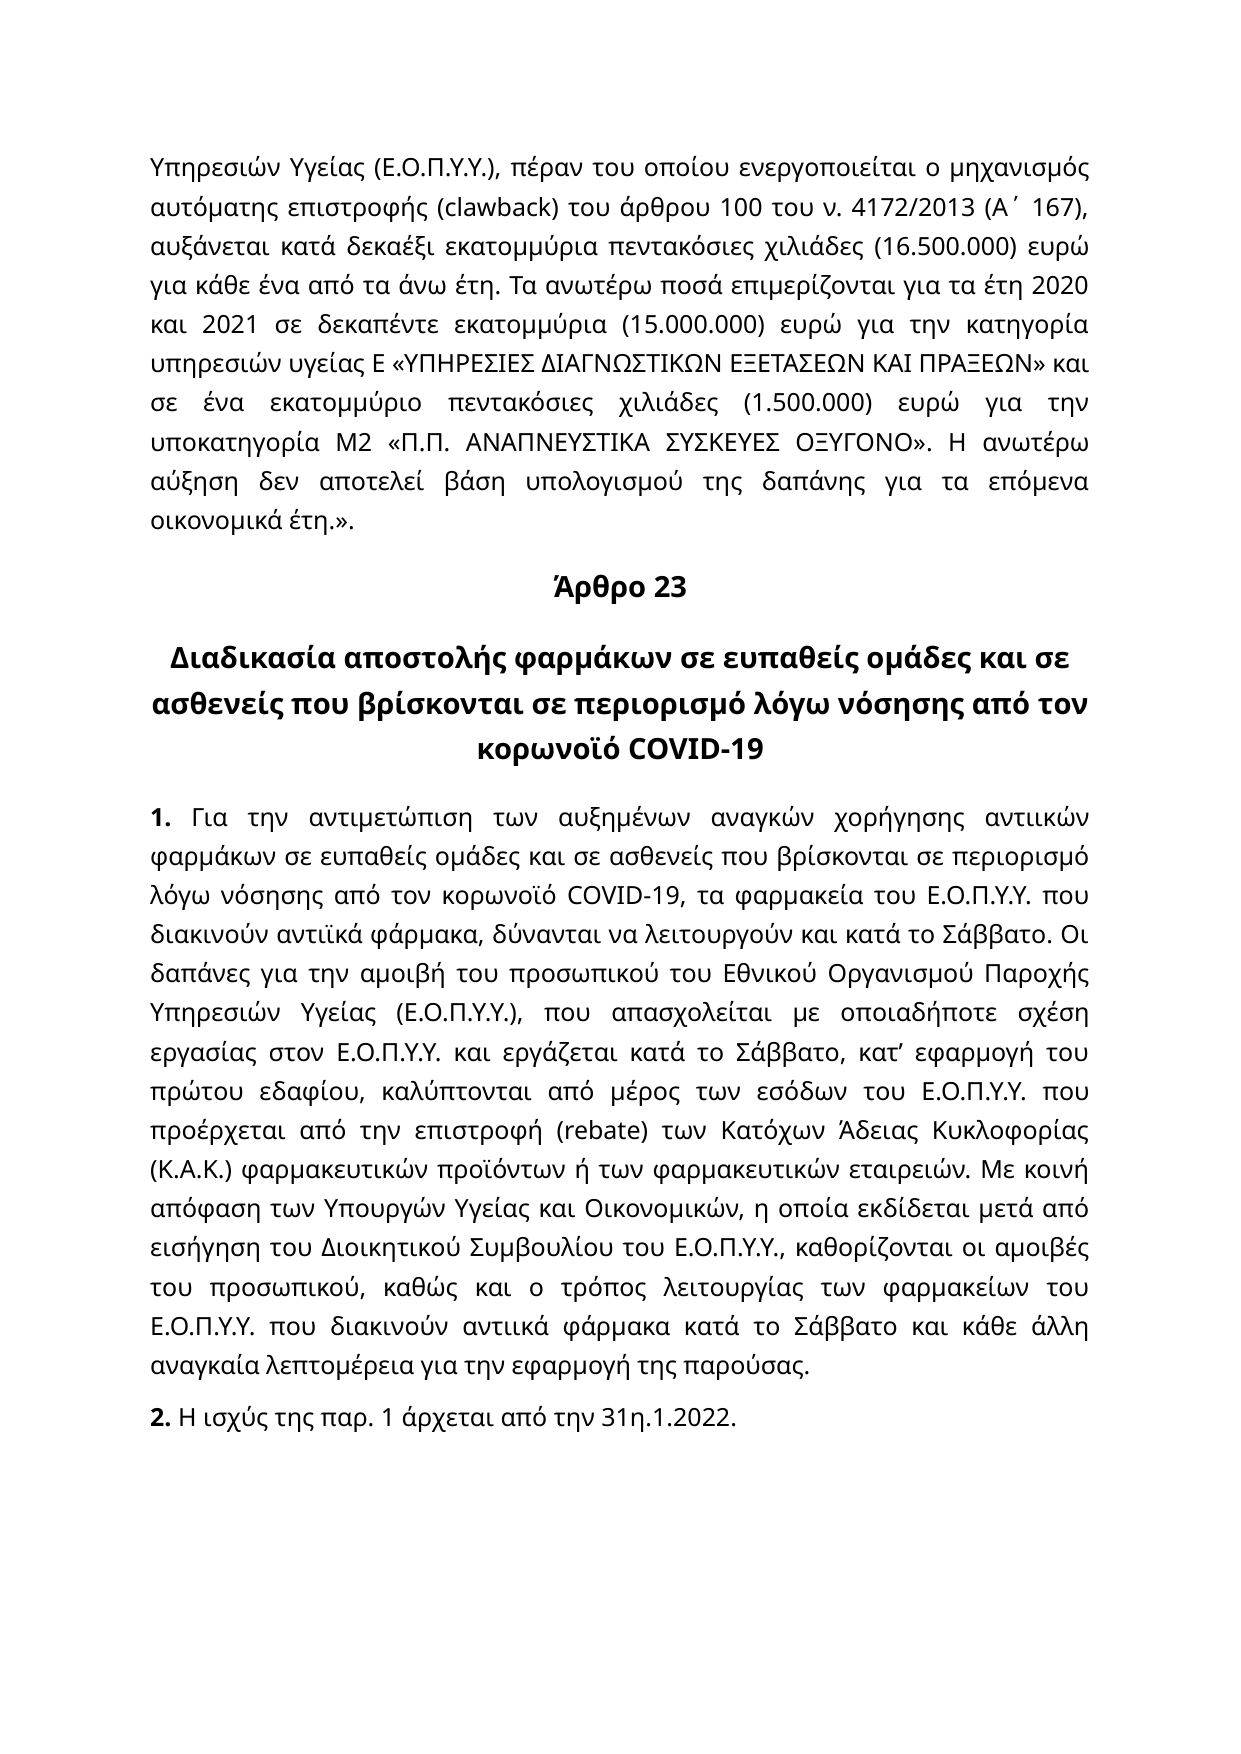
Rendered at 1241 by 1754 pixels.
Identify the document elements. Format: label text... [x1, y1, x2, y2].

text 1. Για την αντιμετώπιση των αυξημένων αναγκών χορήγησης αντιικών φαρμάκων σε ευπαθείς ομάδες και σε ασθενείς που βρίσκονται σε περιορισμό λόγω νόσησης από τον κορωνοϊό COVID-19, τα φαρμακεία του Ε.Ο.Π.Υ.Υ. που διακινούν αντιϊκά φάρμακα, δύνανται να λειτουργούν και κατά το Σάββατο. Οι δαπάνες για την αμοιβή του προσωπικού του Εθνικού Οργανισμού Παροχής Υπηρεσιών Υγείας (Ε.Ο.Π.Υ.Υ.), που απασχολείται με οποιαδήποτε σχέση εργασίας στον Ε.Ο.Π.Υ.Υ. και εργάζεται κατά το Σάββατο, κατ’ εφαρμογή του πρώτου εδαφίου, καλύπτονται από μέρος των εσόδων του Ε.Ο.Π.Υ.Υ. που προέρχεται από την επιστροφή (rebate) των Κατόχων Άδειας Κυκλοφορίας (Κ.Α.Κ.) φαρμακευτικών προϊόντων ή των φαρμακευτικών εταιρειών. Με κοινή απόφαση των Υπουργών Υγείας και Οικονομικών, η οποία εκδίδεται μετά από εισήγηση του Διοικητικού Συμβουλίου του Ε.Ο.Π.Υ.Υ., καθορίζονται οι αμοιβές του προσωπικού, καθώς και ο τρόπος λειτουργίας των φαρμακείων του Ε.Ο.Π.Υ.Υ. που διακινούν αντιικά φάρμακα κατά το Σάββατο και κάθε άλλη αναγκαία λεπτομέρεια για την εφαρμογή της παρούσας. [150, 799, 1090, 1382]
subtitle Άρθρο 23 [150, 567, 1090, 606]
subtitle Διαδικασία αποστολής φαρμάκων σε ευπαθείς ομάδες και σε ασθενείς που βρίσκονται σε περιορισμό λόγω νόσησης από τον κορωνοϊό COVID-19 [150, 637, 1090, 768]
text 2. Η ισχύς της παρ. 1 άρχεται από την 31η.1.2022. [150, 1399, 1090, 1433]
text Υπηρεσιών Υγείας (Ε.Ο.Π.Υ.Υ.), πέραν του οποίου ενεργοποιείται ο μηχανισμός αυτόματης επιστροφής (clawback) του άρθρου 100 του ν. 4172/2013 (Α΄ 167), αυξάνεται κατά δεκαέξι εκατομμύρια πεντακόσιες χιλιάδες (16.500.000) ευρώ για κάθε ένα από τα άνω έτη. Τα ανωτέρω ποσά επιμερίζονται για τα έτη 2020 και 2021 σε δεκαπέντε εκατομμύρια (15.000.000) ευρώ για την κατηγορία υπηρεσιών υγείας Ε «ΥΠΗΡΕΣΙΕΣ ΔΙΑΓΝΩΣΤΙΚΩΝ ΕΞΕΤΑΣΕΩΝ ΚΑΙ ΠΡΑΞΕΩΝ» και σε ένα εκατομμύριο πεντακόσιες χιλιάδες (1.500.000) ευρώ για την υποκατηγορία Μ2 «Π.Π. ΑΝΑΠΝΕΥΣΤΙΚΑ ΣΥΣΚΕΥΕΣ ΟΞΥΓΟΝΟ». Η ανωτέρω αύξηση δεν αποτελεί βάση υπολογισμού της δαπάνης για τα επόμενα οικονομικά έτη.». [150, 150, 1090, 537]
